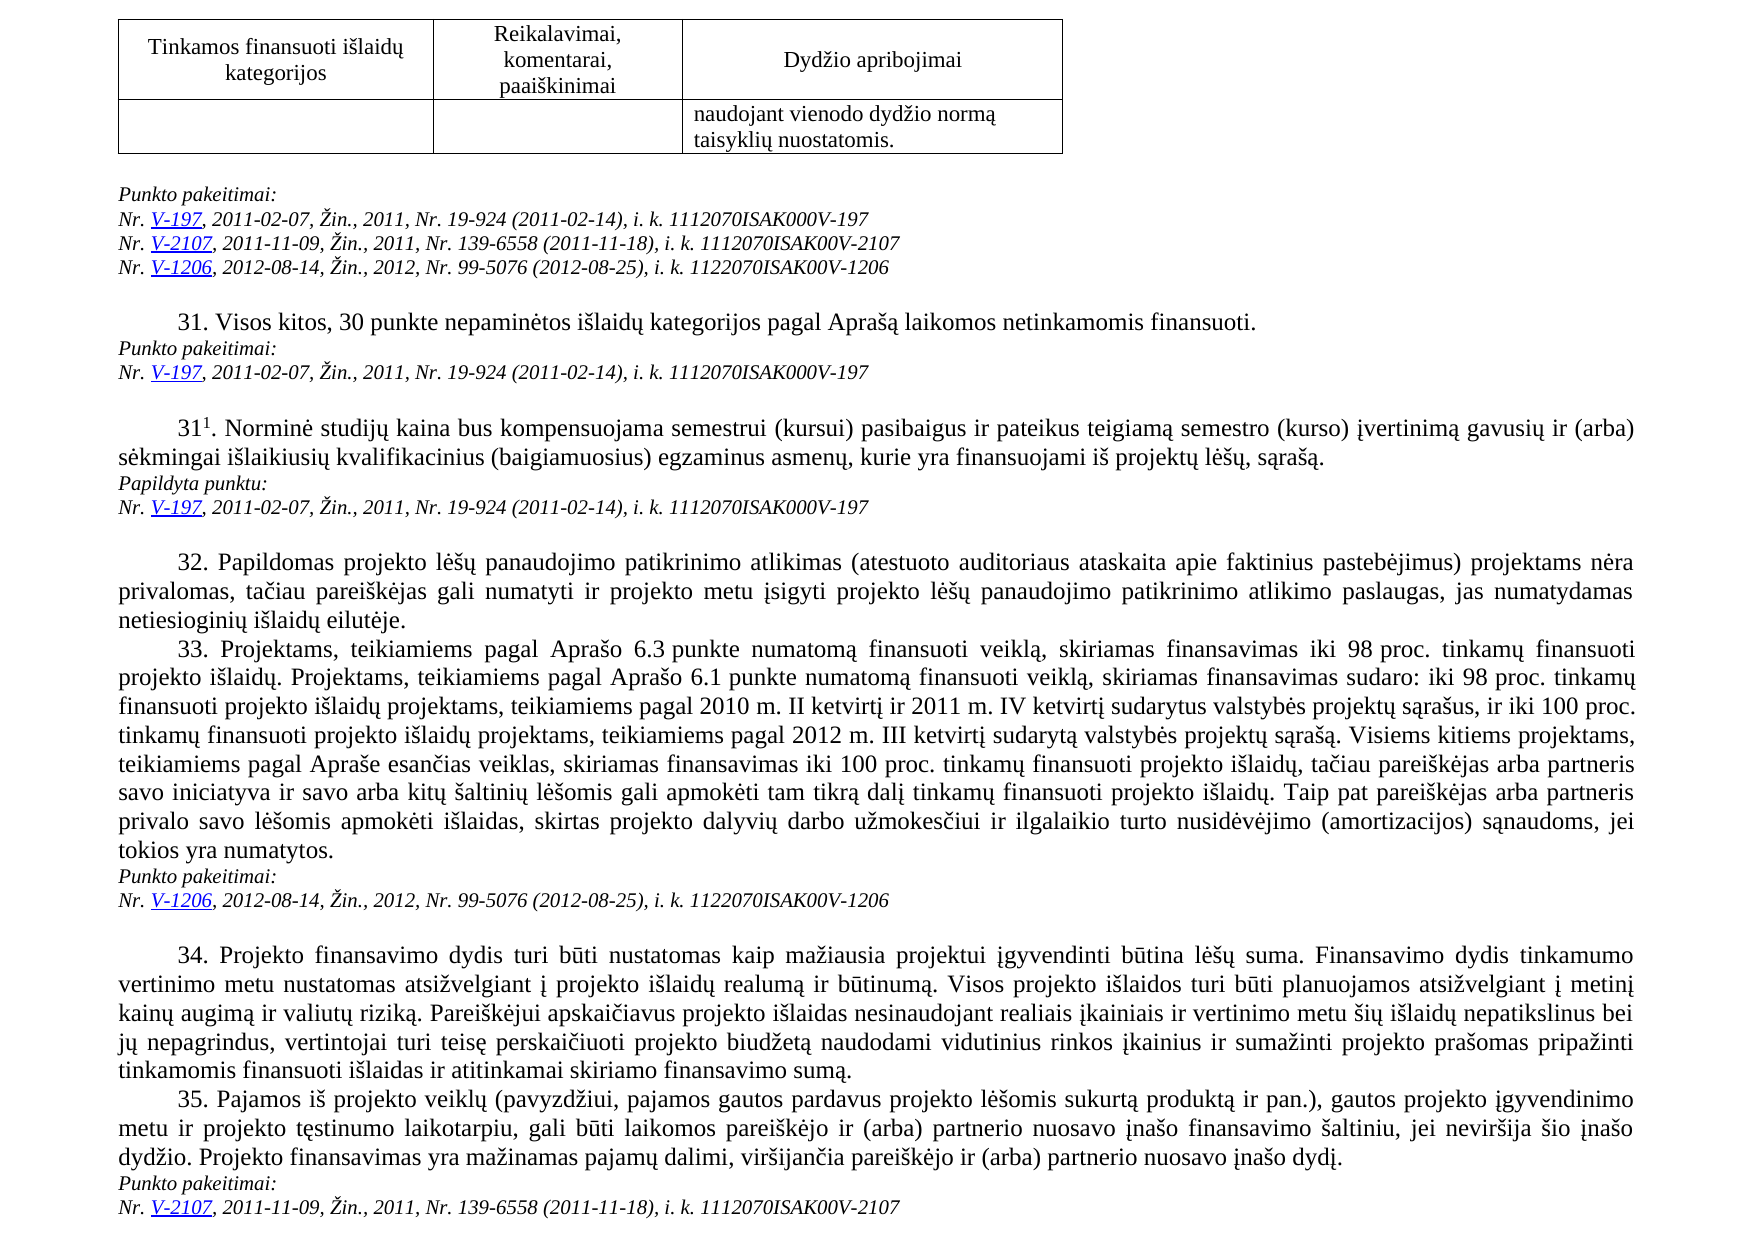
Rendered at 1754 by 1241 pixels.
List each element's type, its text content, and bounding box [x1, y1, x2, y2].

table_header Reikalavimai, komentarai, paaiškinimai [434, 20, 682, 99]
text Nr. V-2107, 2011-11-09, Žin., 2011, Nr. 139-6558 (2011-11-18), i. k. 1112070ISAK00V-2107 [118, 1194, 1636, 1219]
table_header Tinkamos finansuoti išlaidų kategorijos [119, 20, 433, 99]
text Punkto pakeitimai: [118, 864, 1636, 888]
text Nr. V-197, 2011-02-07, Žin., 2011, Nr. 19-924 (2011-02-14), i. k. 1112070ISAK000V-197 [118, 206, 1636, 231]
text Papildyta punktu: [118, 471, 1636, 494]
text 34. Projekto finansavimo dydis turi būti nustatomas kaip mažiausia projektui įgyvendinti būtina lėšų suma. Finansavimo dydis tinkamumo vertinimo metu nustatomas atsižvelgiant į projekto išlaidų realumą ir būtinumą. Visos projekto išlaidos turi būti planuojamos atsižvelgiant į metinį kainų augimą ir valiutų riziką. Pareiškėjui apskaičiavus projekto išlaidas nesinaudojant realiais įkainiais ir vertinimo metu šių išlaidų nepatikslinus bei jų nepagrindus, vertintojai turi teisę perskaičiuoti projekto biudžetą naudodami vidutinius rinkos įkainius ir sumažinti projekto prašomas pripažinti tinkamomis finansuoti išlaidas ir atitinkamai skiriamo finansavimo sumą. [118, 941, 1636, 1084]
text 311. Norminė studijų kaina bus kompensuojama semestrui (kursui) pasibaigus ir pateikus teigiamą semestro (kurso) įvertinimą gavusių ir (arba) sėkmingai išlaikiusių kvalifikacinius (baigiamuosius) egzaminus asmenų, kurie yra finansuojami iš projektų lėšų, sąrašą. [118, 413, 1636, 471]
text Nr. V-197, 2011-02-07, Žin., 2011, Nr. 19-924 (2011-02-14), i. k. 1112070ISAK000V-197 [118, 360, 1636, 384]
table_cell naudojant vienodo dydžio normą taisyklių nuostatomis. [683, 100, 1062, 153]
table_cell [434, 100, 682, 153]
text Nr. V-1206, 2012-08-14, Žin., 2012, Nr. 99-5076 (2012-08-25), i. k. 1122070ISAK00V-1206 [118, 254, 1636, 279]
text Nr. V-197, 2011-02-07, Žin., 2011, Nr. 19-924 (2011-02-14), i. k. 1112070ISAK000V-197 [118, 494, 1636, 519]
text Nr. V-2107, 2011-11-09, Žin., 2011, Nr. 139-6558 (2011-11-18), i. k. 1112070ISAK00V-2107 [118, 231, 1636, 254]
text 35. Pajamos iš projekto veiklų (pavyzdžiui, pajamos gautos pardavus projekto lėšomis sukurtą produktą ir pan.), gautos projekto įgyvendinimo metu ir projekto tęstinumo laikotarpiu, gali būti laikomos pareiškėjo ir (arba) partnerio nuosavo įnašo finansavimo šaltiniu, jei neviršija šio įnašo dydžio. Projekto finansavimas yra mažinamas pajamų dalimi, viršijančia pareiškėjo ir (arba) partnerio nuosavo įnašo dydį. [118, 1084, 1636, 1171]
text 31. Visos kitos, 30 punkte nepaminėtos išlaidų kategorijos pagal Aprašą laikomos netinkamomis finansuoti. [118, 307, 1636, 336]
text Punkto pakeitimai: [118, 1171, 1636, 1194]
text 32. Papildomas projekto lėšų panaudojimo patikrinimo atlikimas (atestuoto auditoriaus ataskaita apie faktinius pastebėjimus) projektams nėra privalomas, tačiau pareiškėjas gali numatyti ir projekto metu įsigyti projekto lėšų panaudojimo patikrinimo atlikimo paslaugas, jas numatydamas netiesioginių išlaidų eilutėje. [118, 547, 1636, 634]
table_header Dydžio apribojimai [683, 20, 1062, 99]
text Nr. V-1206, 2012-08-14, Žin., 2012, Nr. 99-5076 (2012-08-25), i. k. 1122070ISAK00V-1206 [118, 888, 1636, 912]
table_cell [119, 100, 433, 153]
text Punkto pakeitimai: [118, 336, 1636, 360]
text 33. Projektams, teikiamiems pagal Aprašo 6.3 punkte numatomą finansuoti veiklą, skiriamas finansavimas iki 98 proc. tinkamų finansuoti projekto išlaidų. Projektams, teikiamiems pagal Aprašo 6.1 punkte numatomą finansuoti veiklą, skiriamas finansavimas sudaro: iki 98 proc. tinkamų finansuoti projekto išlaidų projektams, teikiamiems pagal 2010 m. II ketvirtį ir 2011 m. IV ketvirtį sudarytus valstybės projektų sąrašus, ir iki 100 proc. tinkamų finansuoti projekto išlaidų projektams, teikiamiems pagal 2012 m. III ketvirtį sudarytą valstybės projektų sąrašą. Visiems kitiems projektams, teikiamiems pagal Apraše esančias veiklas, skiriamas finansavimas iki 100 proc. tinkamų finansuoti projekto išlaidų, tačiau pareiškėjas arba partneris savo iniciatyva ir savo arba kitų šaltinių lėšomis gali apmokėti tam tikrą dalį tinkamų finansuoti projekto išlaidų. Taip pat pareiškėjas arba partneris privalo savo lėšomis apmokėti išlaidas, skirtas projekto dalyvių darbo užmokesčiui ir ilgalaikio turto nusidėvėjimo (amortizacijos) sąnaudoms, jei tokios yra numatytos. [118, 634, 1636, 864]
text Punkto pakeitimai: [118, 182, 1636, 206]
